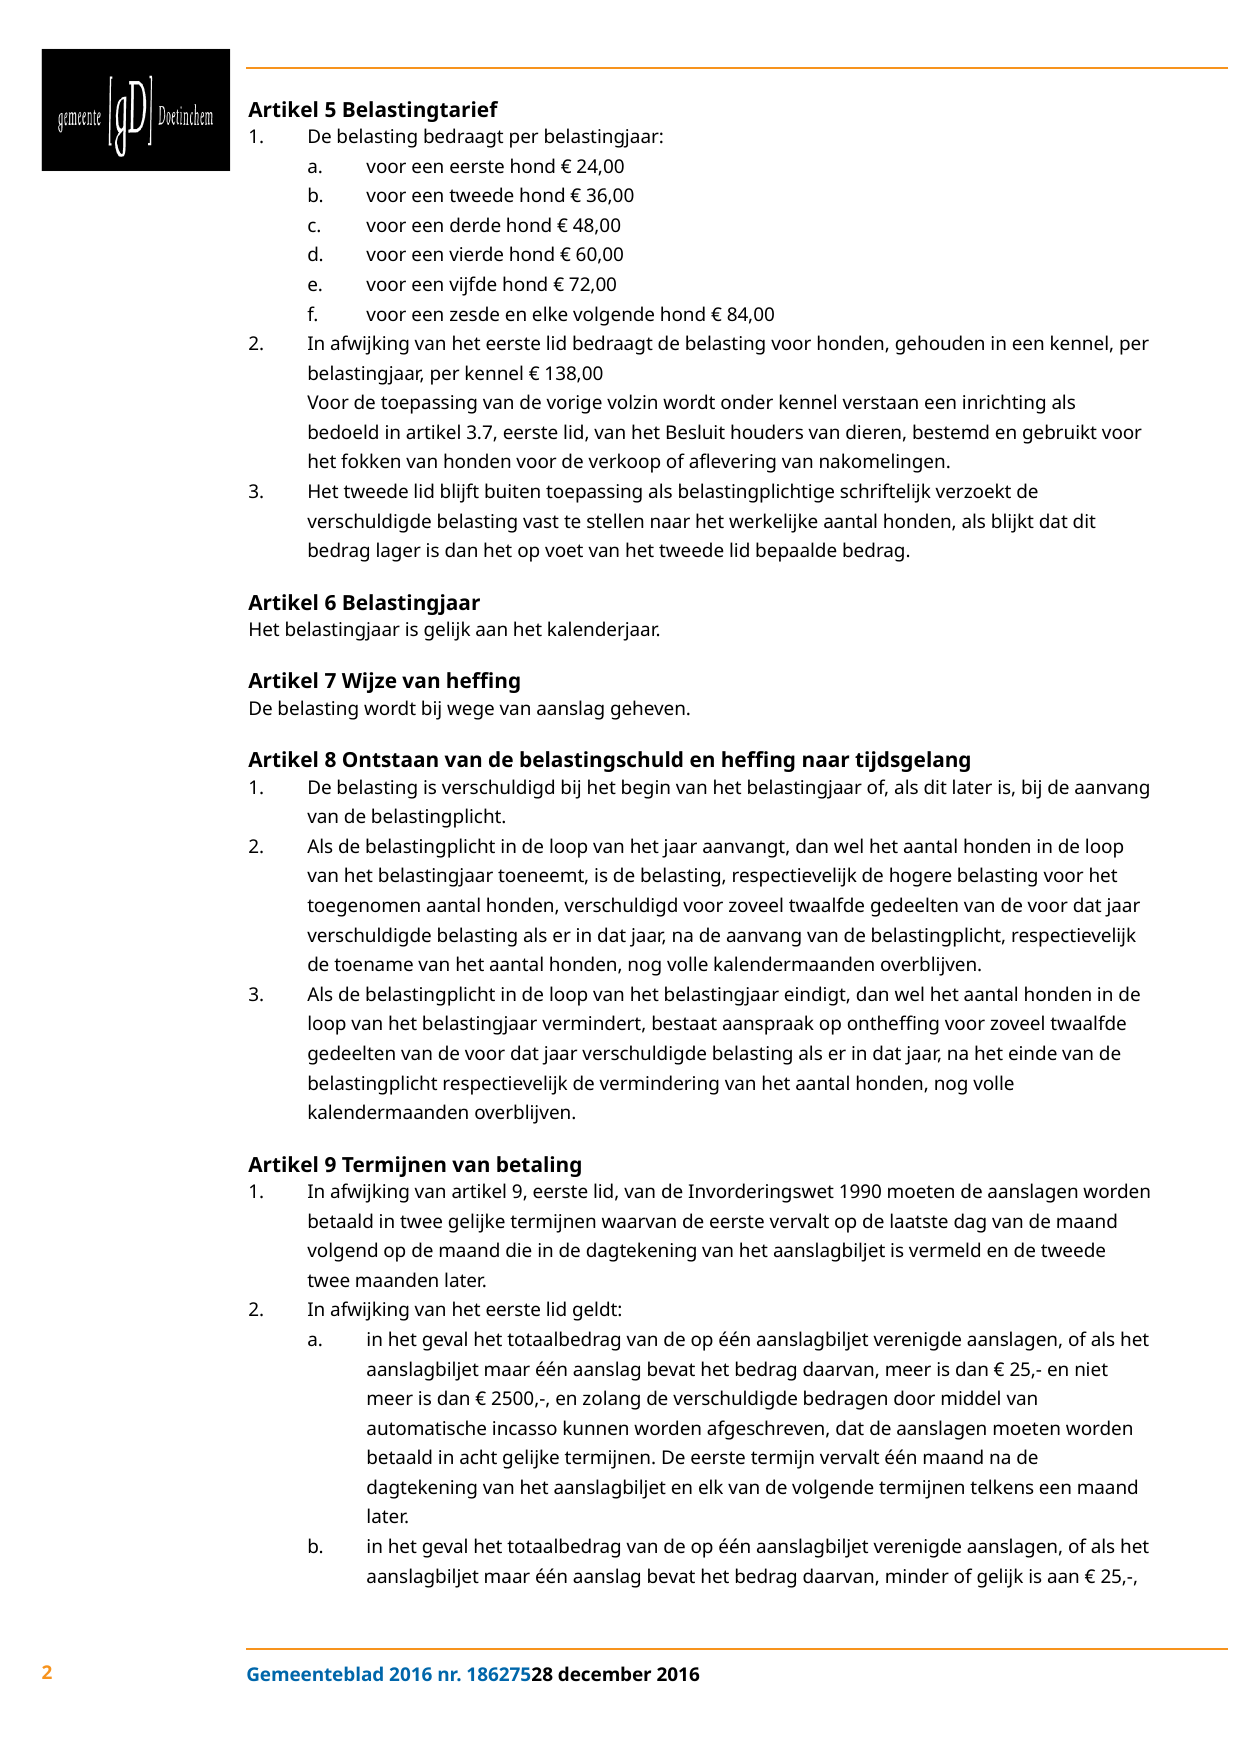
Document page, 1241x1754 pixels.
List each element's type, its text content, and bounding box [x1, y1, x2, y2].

list In afwijking van het eerste lid geldt: [248, 1297, 1152, 1322]
list voor een derde hond € 48,00 [307, 212, 1152, 238]
list In afwijking van artikel 9, eerste lid, van de Invorderingswet 1990 moeten de aanslagen worden betaald in twee gelijke termijnen waarvan de eerste vervalt op de laatste dag van de maand volgend op de maand die in de dagtekening van het aanslagbiljet is vermeld en de tweede twee maanden later. [248, 1178, 1152, 1293]
list voor een vierde hond € 60,00 [307, 242, 1152, 267]
list voor een vijfde hond € 72,00 [307, 271, 1152, 297]
text Artikel 8 Ontstaan van de belastingschuld en heffing naar tijdsgelang [248, 746, 1152, 774]
list Als de belastingplicht in de loop van het jaar aanvangt, dan wel het aantal honden in de loop van het belastingjaar toeneemt, is de belasting, respectievelijk de hogere belasting voor het toegenomen aantal honden, verschuldigd voor zoveel twaalfde gedeelten van de voor dat jaar verschuldigde belasting als er in dat jaar, na de aanvang van de belastingplicht, respectievelijk de toename van het aantal honden, nog volle kalendermaanden overblijven. [248, 833, 1152, 977]
list In afwijking van het eerste lid bedraagt de belasting voor honden, gehouden in een kennel, per belastingjaar, per kennel € 138,00 [248, 330, 1152, 386]
list Het tweede lid blijft buiten toepassing als belastingplichtige schriftelijk verzoekt de verschuldigde belasting vast te stellen naar het werkelijke aantal honden, als blijkt dat dit bedrag lager is dan het op voet van het tweede lid bepaalde bedrag. [248, 478, 1152, 563]
list in het geval het totaalbedrag van de op één aanslagbiljet verenigde aanslagen, of als het aanslagbiljet maar één aanslag bevat het bedrag daarvan, meer is dan € 25,- en niet meer is dan € 2500,-, en zolang de verschuldigde bedragen door middel van automatische incasso kunnen worden afgeschreven, dat de aanslagen moeten worden betaald in acht gelijke termijnen. De eerste termijn vervalt één maand na de dagtekening van het aanslagbiljet en elk van de volgende termijnen telkens een maand later. [307, 1326, 1152, 1529]
text Het belastingjaar is gelijk aan het kalenderjaar. [248, 616, 1152, 642]
list voor een eerste hond € 24,00 [307, 153, 1152, 178]
picture [41, 47, 231, 172]
text Artikel 5 Belastingtarief [248, 95, 1152, 123]
list De belasting bedraagt per belastingjaar: [248, 123, 1152, 149]
text De belasting wordt bij wege van aanslag geheven. [248, 695, 1152, 721]
text Artikel 6 Belastingjaar [248, 588, 1152, 616]
text Artikel 7 Wijze van heffing [248, 667, 1152, 695]
list voor een zesde en elke volgende hond € 84,00 [307, 301, 1152, 326]
list De belasting is verschuldigd bij het begin van het belastingjaar of, als dit later is, bij de aanvang van de belastingplicht. [248, 774, 1152, 829]
list in het geval het totaalbedrag van de op één aanslagbiljet verenigde aanslagen, of als het aanslagbiljet maar één aanslag bevat het bedrag daarvan, minder of gelijk is aan € 25,-, [307, 1533, 1152, 1588]
list Voor de toepassing van de vorige volzin wordt onder kennel verstaan een inrichting als bedoeld in artikel 3.7, eerste lid, van het Besluit houders van dieren, bestemd en gebruikt voor het fokken van honden voor de verkoop of aflevering van nakomelingen. [248, 389, 1152, 474]
text Artikel 9 Termijnen van betaling [248, 1150, 1152, 1178]
list voor een tweede hond € 36,00 [307, 182, 1152, 208]
list Als de belastingplicht in de loop van het belastingjaar eindigt, dan wel het aantal honden in de loop van het belastingjaar vermindert, bestaat aanspraak op ontheffing voor zoveel twaalfde gedeelten van de voor dat jaar verschuldigde belasting als er in dat jaar, na het einde van de belastingplicht respectievelijk de vermindering van het aantal honden, nog volle kalendermaanden overblijven. [248, 981, 1152, 1125]
